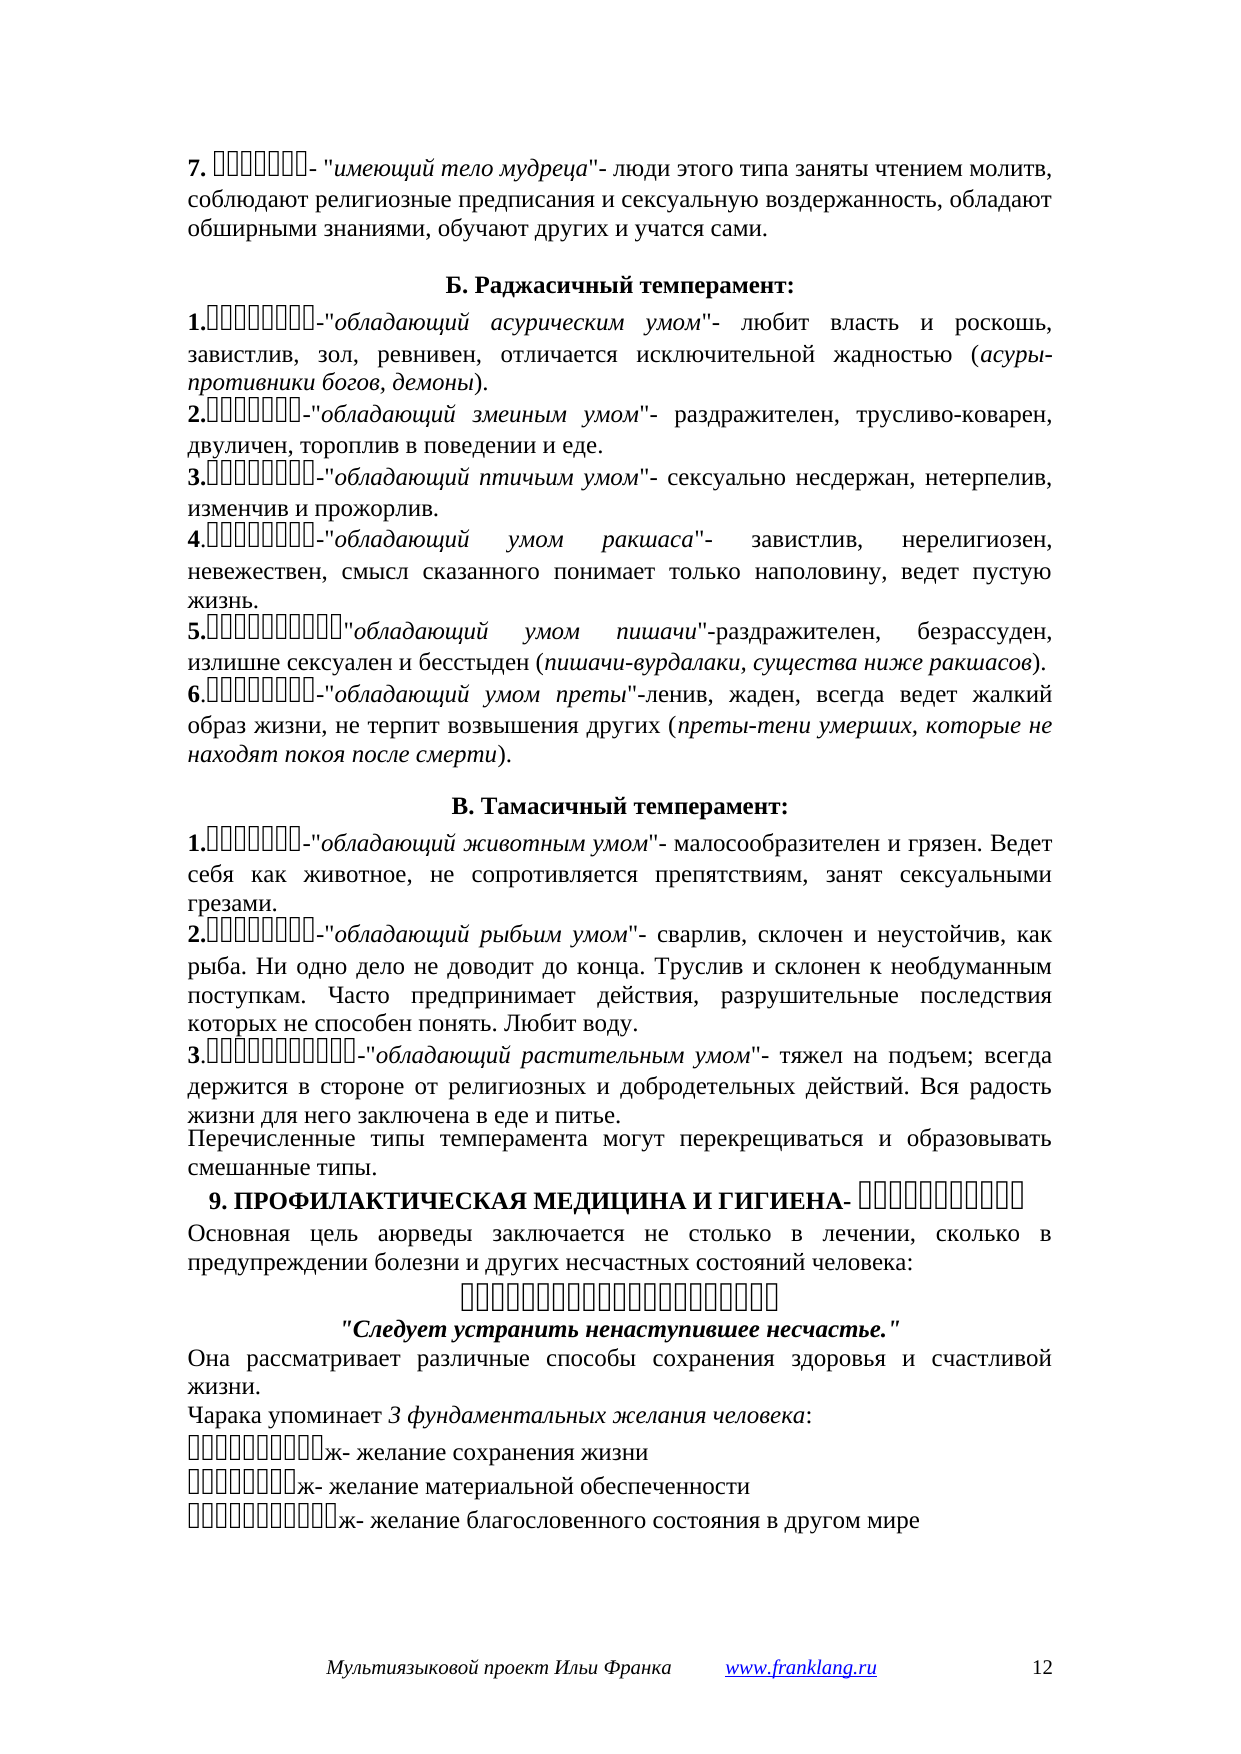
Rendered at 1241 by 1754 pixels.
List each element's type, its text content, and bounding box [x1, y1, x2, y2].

text Б. Раджасичный темперамент: [187, 270, 1053, 299]
text Основная цель аюрведы заключается не столько в лечении, сколько в предупреждении болезни и других несчастных состояний человека: [187, 1218, 1053, 1276]
text 9. ПРОФИЛАКТИЧЕСКАЯ МЕДИЦИНА И ГИГИЕНА-  [187, 1181, 1053, 1218]
text 2.-"обладающий рыбьим умом"- сварлив, склочен и неустойчив, как рыба. Ни одно дело не доводит до конца. Труслив и склонен к необдуманным поступкам. Часто предпринимает действия, разрушительные последствия которых не способен понять. Любит воду. [187, 911, 1053, 1032]
text Перечисленные типы темперамента могут перекрещиваться и образовывать смешанные типы. [187, 1123, 1053, 1181]
text Она рассматривает различные способы сохранения здоровья и счастливой жизни. [187, 1343, 1053, 1400]
text 1.-"обладающий животным умом"- малосообразителен и грязен. Ведет себя как животное, не сопротивляется препятствиям, занят сексуальными грезами. [187, 820, 1053, 911]
text  [187, 1276, 1053, 1314]
text В. Тамасичный темперамент: [187, 791, 1053, 820]
text 6.-"обладающий умом преты"-ленив, жаден, всегда ведет жалкий образ жизни, не терпит возвышения других (преты-тени умерших, которые не находят покоя после смерти). [187, 671, 1053, 762]
text "Следует устранить ненаступившее несчастье." [187, 1314, 1053, 1343]
text ж- желание материальной обеспеченности [187, 1463, 1053, 1497]
text 3.-"обладающий растительным умом"- тяжел на подъем; всегда держится в стороне от религиозных и добродетельных действий. Вся радость жизни для него заключена в еде и питье. [187, 1032, 1053, 1123]
text ж- желание благословенного состояния в другом мире [187, 1497, 1053, 1531]
text ж- желание сохранения жизни [187, 1429, 1053, 1463]
text 1.-"обладающий асурическим умом"- любит власть и роскошь, завистлив, зол, ревнивен, отличается исключительной жадностью (асуры-противники богов, демоны). [187, 299, 1053, 391]
text 4.-"обладающий умом ракшаса"- завистлив, нерелигиозен, невежествен, смысл сказанного понимает только наполовину, ведет пустую жизнь. [187, 516, 1053, 608]
text 5."обладающий умом пишачи"-раздражителен, безрассуден, излишне сексуален и бесстыден (пишачи-вурдалаки, существа ниже ракшасов). [187, 608, 1053, 671]
text 7. - "имеющий тело мудреца"- люди этого типа заняты чтением молитв, соблюдают религиозные предписания и сексуальную воздержанность, обладают обширными знаниями, обучают других и учатся сами. [187, 150, 1053, 242]
text 3.-"обладающий птичьим умом"- сексуально несдержан, нетерпелив, изменчив и прожорлив. [187, 453, 1053, 516]
text 2.-"обладающий змеиным умом"- раздражителен, трусливо-коварен, двуличен, тороплив в поведении и еде. [187, 391, 1053, 453]
text Чарака упоминает 3 фундаментальных желания человека: [187, 1400, 1053, 1429]
